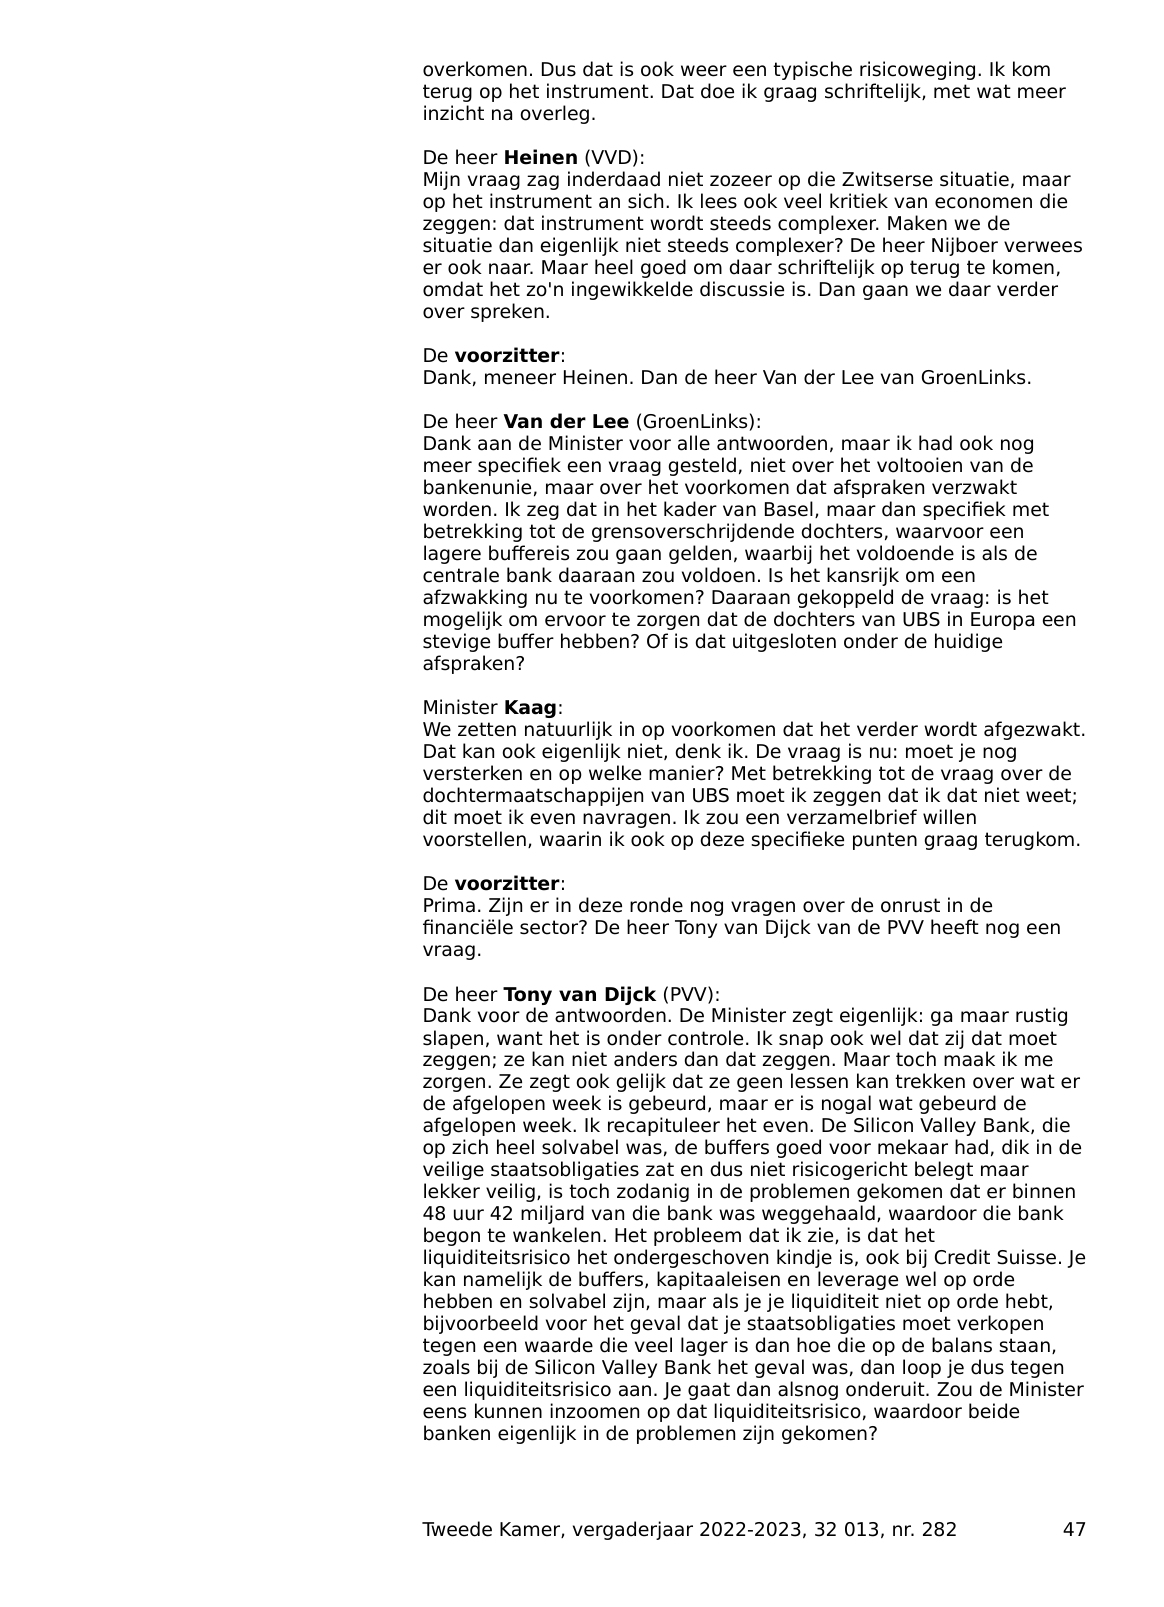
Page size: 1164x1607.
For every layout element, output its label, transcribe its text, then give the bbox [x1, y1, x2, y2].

text De heer Van der Lee (GroenLinks): [422, 411, 1087, 433]
text We zetten natuurlijk in op voorkomen dat het verder wordt afgezwakt. Dat kan ook eigenlijk niet, denk ik. De vraag is nu: moet je nog versterken en op welke manier? Met betrekking tot de vraag over de dochtermaatschappijen van UBS moet ik zeggen dat ik dat niet weet; dit moet ik even navragen. Ik zou een verzamelbrief willen voorstellen, waarin ik ook op deze specifieke punten graag terugkom. [422, 719, 1087, 851]
text overkomen. Dus dat is ook weer een typische risicoweging. Ik kom terug op het instrument. Dat doe ik graag schriftelijk, met wat meer inzicht na overleg. [422, 59, 1087, 125]
text Dank voor de antwoorden. De Minister zegt eigenlijk: ga maar rustig slapen, want het is onder controle. Ik snap ook wel dat zij dat moet zeggen; ze kan niet anders dan dat zeggen. Maar toch maak ik me zorgen. Ze zegt ook gelijk dat ze geen lessen kan trekken over wat er de afgelopen week is gebeurd, maar er is nogal wat gebeurd de afgelopen week. Ik recapituleer het even. De Silicon Valley Bank, die op zich heel solvabel was, de buffers goed voor mekaar had, dik in de veilige staatsobligaties zat en dus niet risicogericht belegt maar lekker veilig, is toch zodanig in de problemen gekomen dat er binnen 48 uur 42 miljard van die bank was weggehaald, waardoor die bank begon te wankelen. Het probleem dat ik zie, is dat het liquiditeitsrisico het ondergeschoven kindje is, ook bij Credit Suisse. Je kan namelijk de buffers, kapitaaleisen en leverage wel op orde hebben en solvabel zijn, maar als je je liquiditeit niet op orde hebt, bijvoorbeeld voor het geval dat je staatsobligaties moet verkopen tegen een waarde die veel lager is dan hoe die op de balans staan, zoals bij de Silicon Valley Bank het geval was, dan loop je dus tegen een liquiditeitsrisico aan. Je gaat dan alsnog onderuit. Zou de Minister eens kunnen inzoomen op dat liquiditeitsrisico, waardoor beide banken eigenlijk in de problemen zijn gekomen? [422, 1005, 1087, 1445]
text De heer Heinen (VVD): [422, 147, 1087, 169]
text De voorzitter: [422, 345, 1087, 367]
text Dank aan de Minister voor alle antwoorden, maar ik had ook nog meer specifiek een vraag gesteld, niet over het voltooien van de bankenunie, maar over het voorkomen dat afspraken verzwakt worden. Ik zeg dat in het kader van Basel, maar dan specifiek met betrekking tot de grensoverschrijdende dochters, waarvoor een lagere buffereis zou gaan gelden, waarbij het voldoende is als de centrale bank daaraan zou voldoen. Is het kansrijk om een afzwakking nu te voorkomen? Daaraan gekoppeld de vraag: is het mogelijk om ervoor te zorgen dat de dochters van UBS in Europa een stevige buffer hebben? Of is dat uitgesloten onder de huidige afspraken? [422, 433, 1087, 675]
text Dank, meneer Heinen. Dan de heer Van der Lee van GroenLinks. [422, 367, 1087, 389]
text Minister Kaag: [422, 697, 1087, 719]
text De voorzitter: [422, 873, 1087, 895]
text Prima. Zijn er in deze ronde nog vragen over de onrust in de financiële sector? De heer Tony van Dijck van de PVV heeft nog een vraag. [422, 895, 1087, 961]
text De heer Tony van Dijck (PVV): [422, 983, 1087, 1005]
text Mijn vraag zag inderdaad niet zozeer op die Zwitserse situatie, maar op het instrument an sich. Ik lees ook veel kritiek van economen die zeggen: dat instrument wordt steeds complexer. Maken we de situatie dan eigenlijk niet steeds complexer? De heer Nijboer verwees er ook naar. Maar heel goed om daar schriftelijk op terug te komen, omdat het zo'n ingewikkelde discussie is. Dan gaan we daar verder over spreken. [422, 169, 1087, 323]
